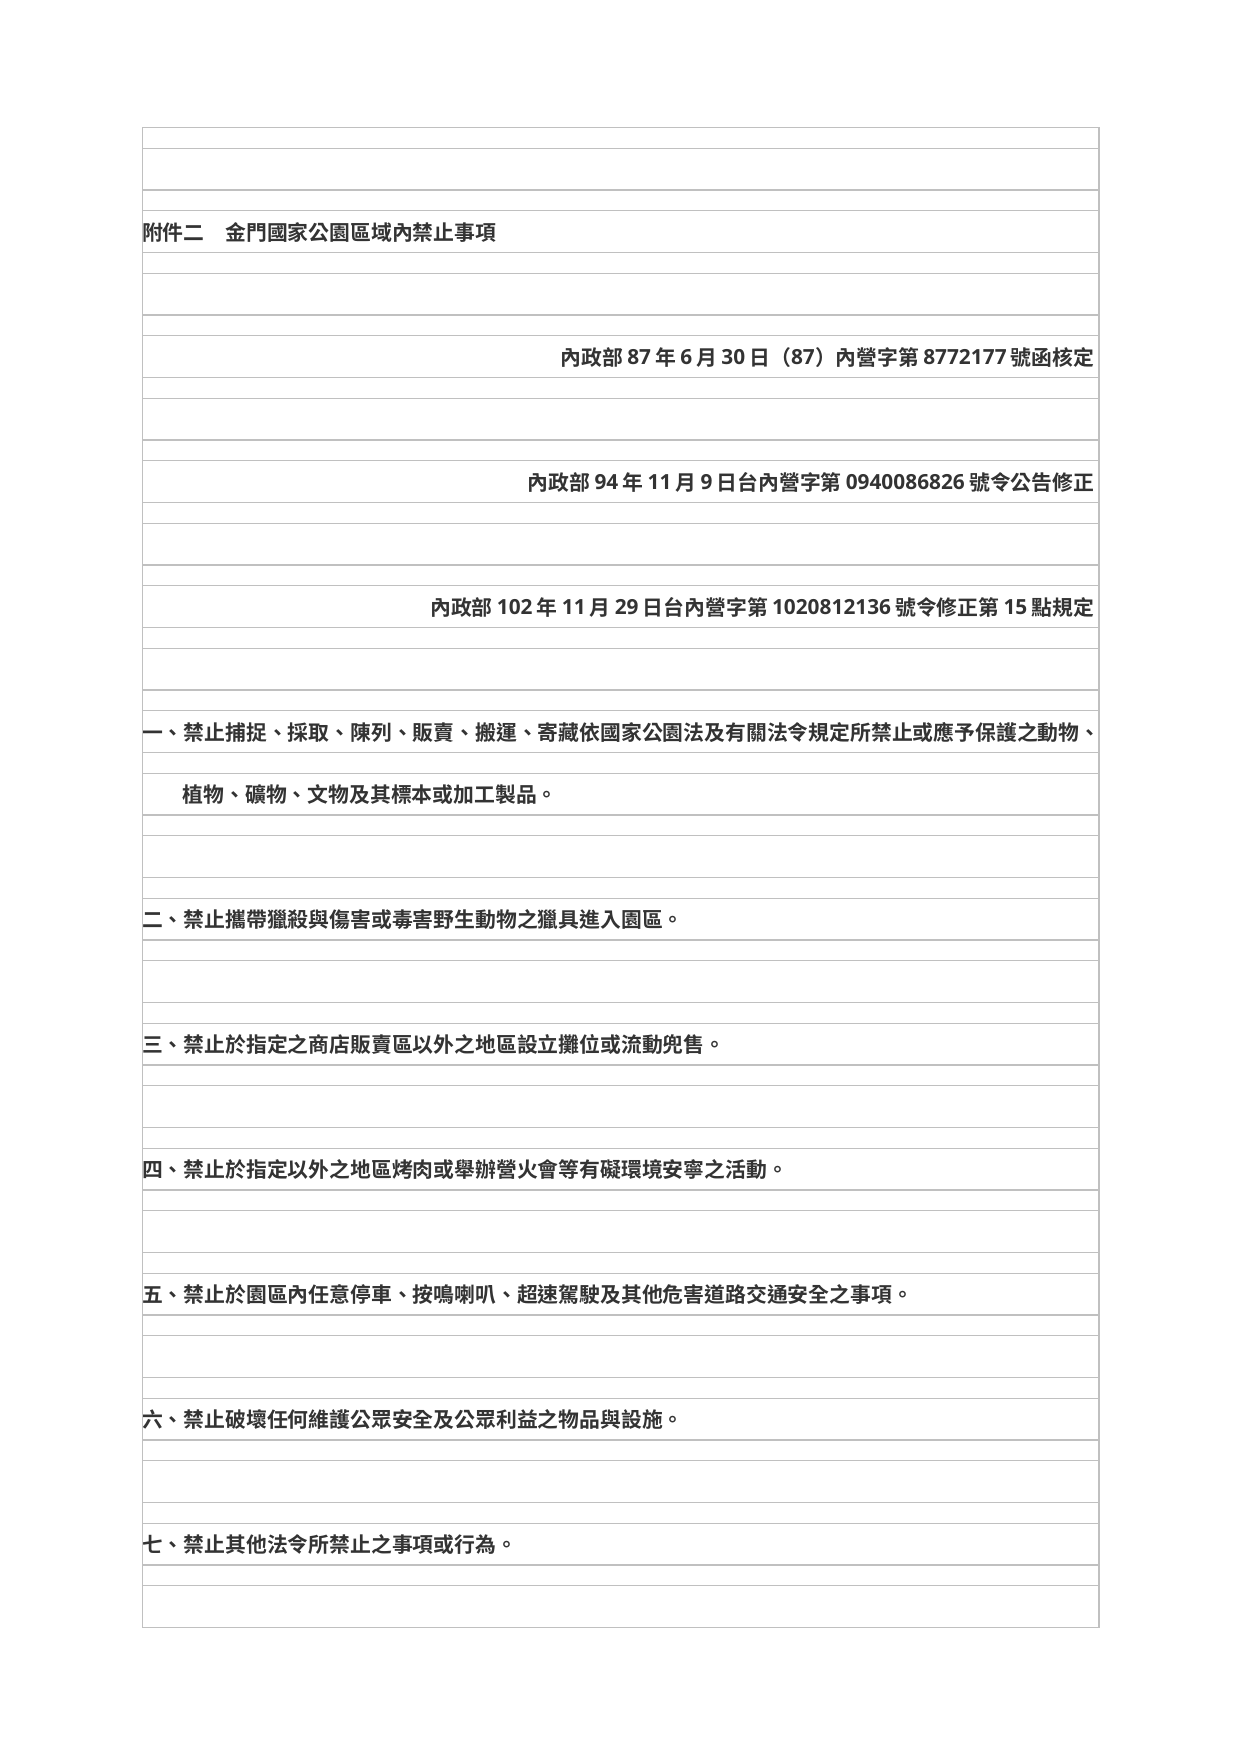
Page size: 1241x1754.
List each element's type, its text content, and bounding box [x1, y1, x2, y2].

text 七、禁止其他法令所禁止之事項或行為。 [143, 1524, 1098, 1564]
text [143, 316, 1098, 335]
text 內政部94年11月9日台內營字第0940086826號令公告修正 [143, 461, 1098, 502]
text 一、禁止捕捉、採取、陳列、販賣、搬運、寄藏依國家公園法及有關法令規定所禁止或應予保護之動物、植物、礦物、文物及其標本或加工製品。 [143, 691, 1098, 710]
text 內政部87年6月30日（87）內營字第8772177號函核定 [143, 336, 1098, 377]
text [143, 878, 1098, 898]
text [143, 1128, 1098, 1148]
text [143, 441, 1098, 460]
text [143, 191, 1098, 210]
text 內政部102年11月29日台內營字第1020812136號令修正第15點規定 [143, 586, 1098, 627]
text 一、禁止捕捉、採取、陳列、販賣、搬運、寄藏依國家公園法及有關法令規定所禁止或應予保護之動物、植物、礦物、文物及其標本或加工製品。 [143, 774, 1098, 814]
text 五、禁止於園區內任意停車、按鳴喇叭、超速駕駛及其他危害道路交通安全之事項。 [143, 1274, 1098, 1314]
text [143, 566, 1098, 585]
text [143, 1503, 1098, 1523]
text 六、禁止破壞任何維護公眾安全及公眾利益之物品與設施。 [143, 1399, 1098, 1439]
text [143, 1378, 1098, 1398]
text [143, 1003, 1098, 1023]
text 四、禁止於指定以外之地區烤肉或舉辦營火會等有礙環境安寧之活動。 [143, 1149, 1098, 1189]
text 二、禁止攜帶獵殺與傷害或毒害野生動物之獵具進入園區。 [143, 899, 1098, 939]
text 一、禁止捕捉、採取、陳列、販賣、搬運、寄藏依國家公園法及有關法令規定所禁止或應予保護之動物、植物、礦物、文物及其標本或加工製品。 [143, 711, 1098, 752]
text 一、禁止捕捉、採取、陳列、販賣、搬運、寄藏依國家公園法及有關法令規定所禁止或應予保護之動物、植物、礦物、文物及其標本或加工製品。 [143, 753, 1098, 773]
text 附件二 金門國家公園區域內禁止事項 [143, 211, 1098, 252]
text [143, 1253, 1098, 1273]
text 三、禁止於指定之商店販賣區以外之地區設立攤位或流動兜售。 [143, 1024, 1098, 1064]
